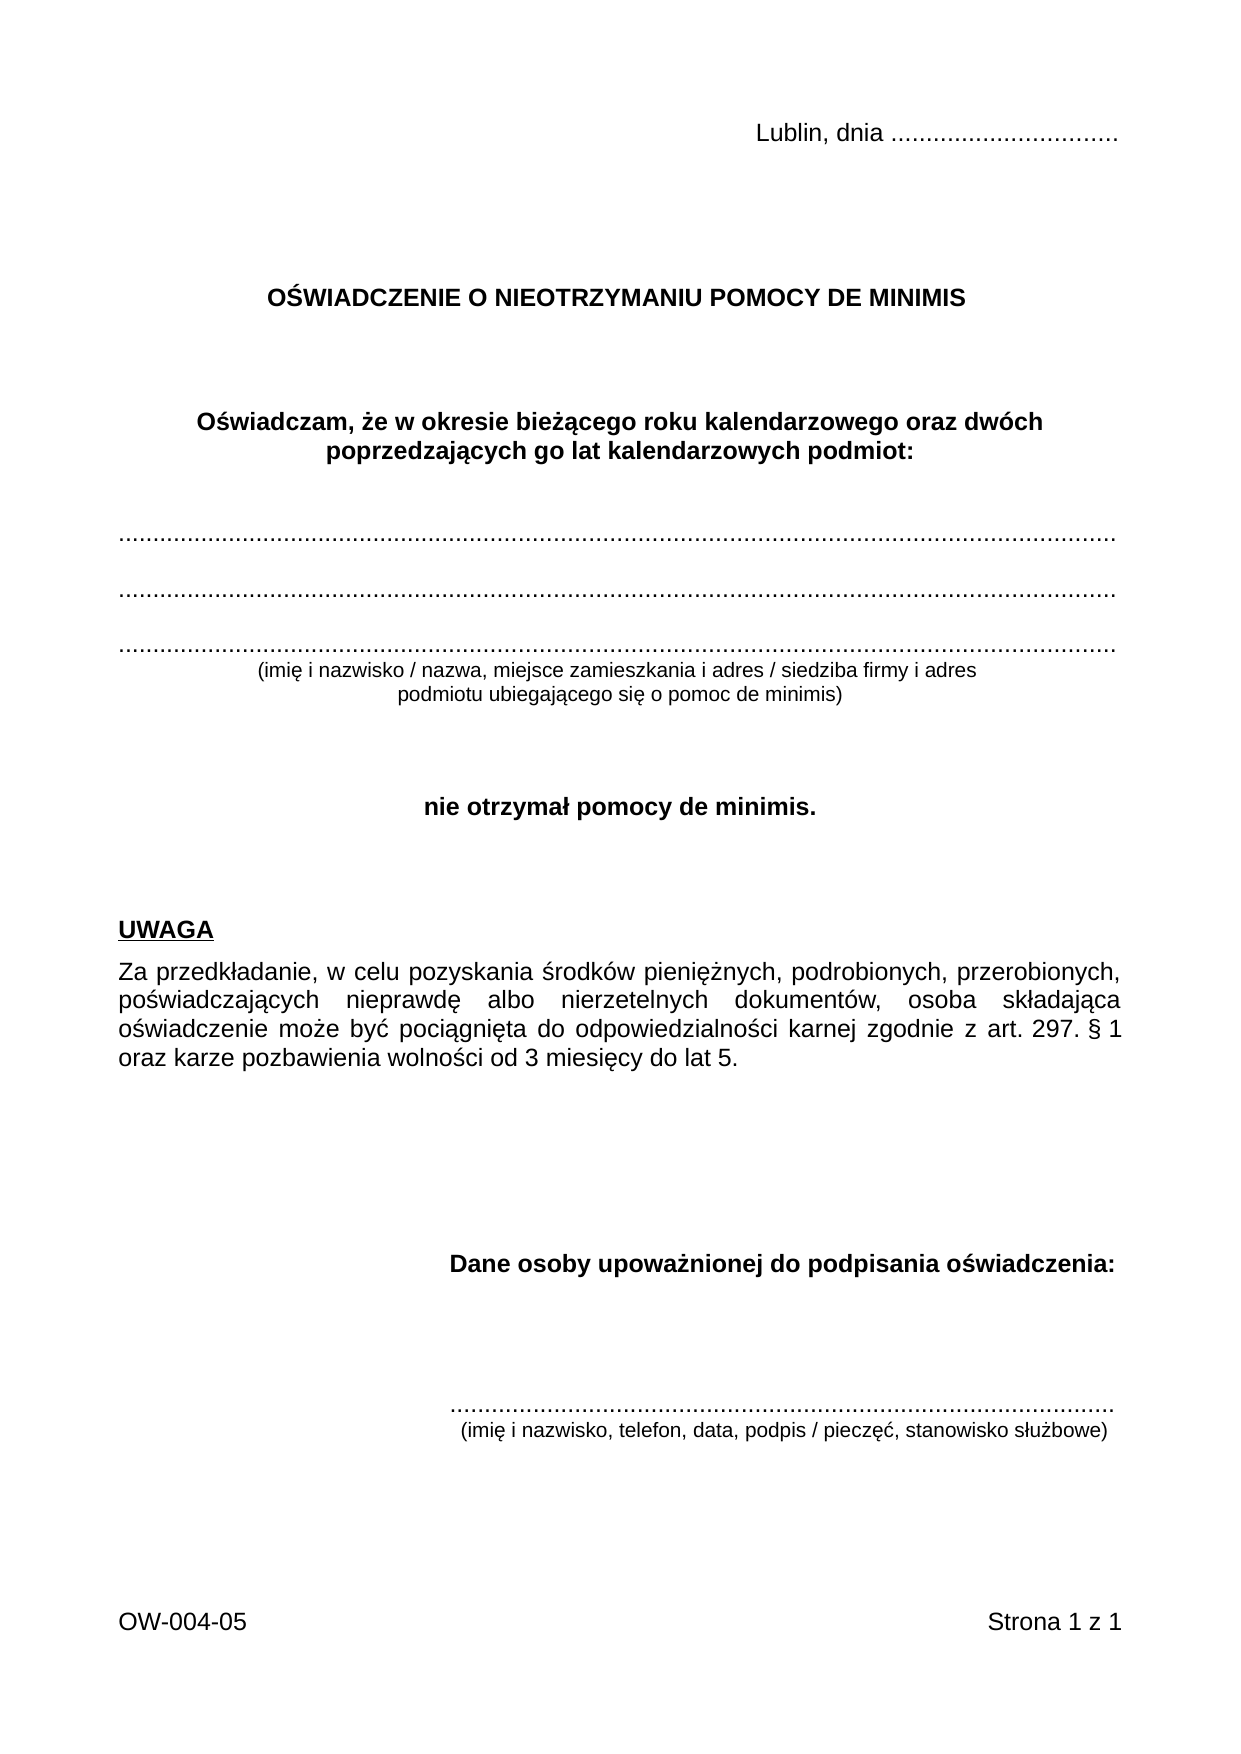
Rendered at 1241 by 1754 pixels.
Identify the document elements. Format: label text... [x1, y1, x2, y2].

text (imię i nazwisko / nazwa, miejsce zamieszkania i adres / siedziba firmy i adres [118, 658, 1122, 682]
text ................................................................................................ [449, 1389, 1122, 1418]
text (imię i nazwisko, telefon, data, podpis / pieczęć, stanowisko służbowe) [460, 1418, 1122, 1442]
text Za przedkładanie, w celu pozyskania środków pieniężnych, podrobionych, przerobionych, poświadczających nieprawdę albo nierzetelnych dokumentów, osoba składająca oświadczenie może być pociągnięta do odpowiedzialności karnej zgodnie z art. 297. § 1 oraz karze pozbawienia wolności od 3 miesięcy do lat 5. [118, 956, 1122, 1071]
text Dane osoby upoważnionej do podpisania oświadczenia: [449, 1249, 1122, 1278]
text podmiotu ubiegającego się o pomoc de minimis) [118, 682, 1122, 706]
text Lublin, dnia [118, 118, 1122, 147]
text UWAGA [118, 915, 1122, 944]
text nie otrzymał pomocy de minimis. [118, 791, 1122, 820]
text Oświadczam, że w okresie bieżącego roku kalendarzowego oraz dwóch poprzedzających go lat kalendarzowych podmiot: [118, 407, 1122, 464]
text OŚWIADCZENIE O NIEOTRZYMANIU POMOCY DE MINIMIS [118, 283, 1122, 312]
